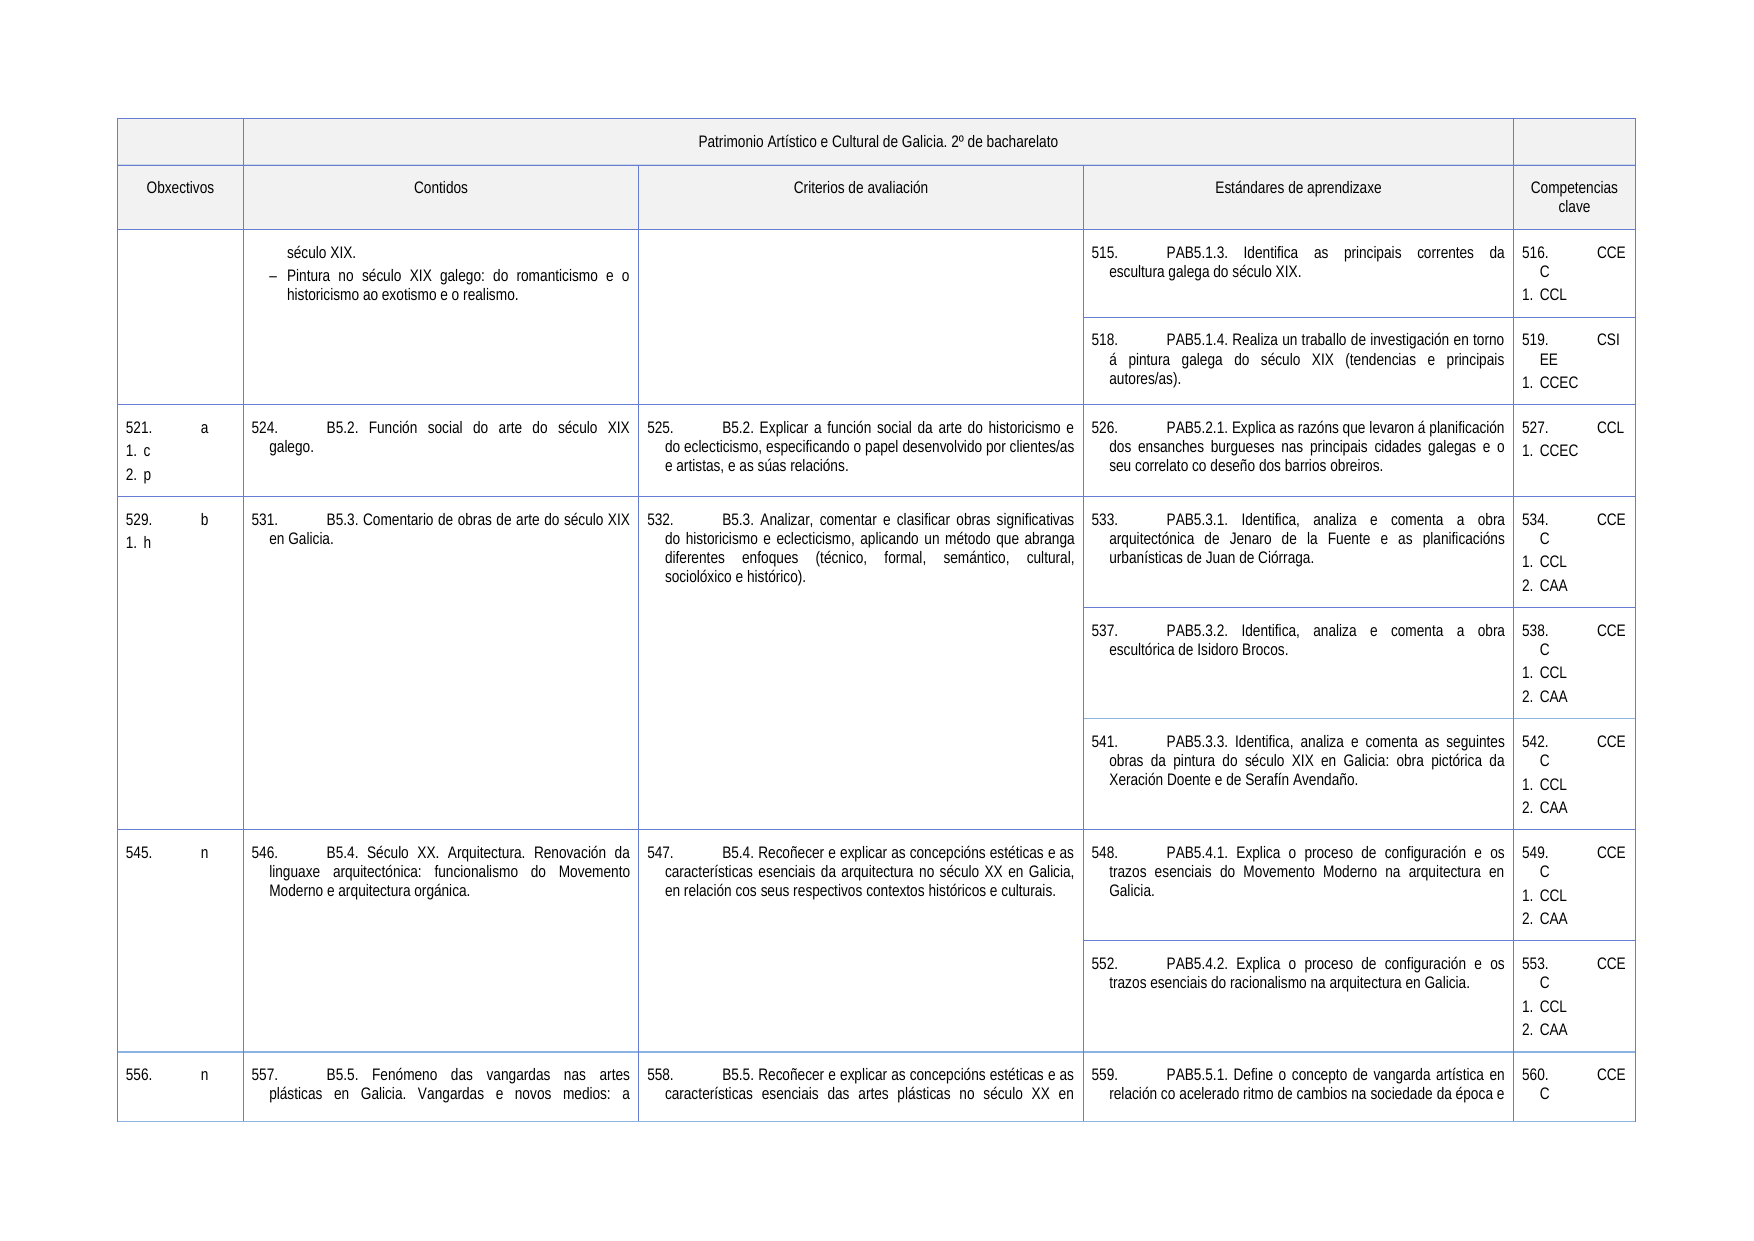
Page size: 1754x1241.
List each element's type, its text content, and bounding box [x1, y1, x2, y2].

table_cell n [118, 830, 243, 1051]
table_cell PAB5.1.4. Realiza un traballo de investigación en torno á pintura galega do século XIX (tendencias e principais autores/as). [1084, 318, 1513, 404]
table_cell CCEC CCL [1514, 230, 1635, 317]
table_header [1514, 119, 1635, 164]
table_cell PAB5.3.3. Identifica, analiza e comenta as seguintes obras da pintura do século XIX en Galicia: obra pictórica da Xeración Doente e de Serafín Avendaño. [1084, 719, 1513, 829]
table_cell PAB5.5.1. Define o concepto de vangarda artística en relación co acelerado ritmo de cambios na sociedade da época e [1084, 1053, 1513, 1121]
table_cell Estándares de aprendizaxe [1084, 166, 1513, 229]
table_cell PAB5.4.2. Explica o proceso de configuración e os trazos esenciais do racionalismo na arquitectura en Galicia. [1084, 941, 1513, 1051]
table_cell CCEC CCL CAA [1514, 1053, 1635, 1121]
table_cell B5.2. Explicar a función social da arte do historicismo e do eclecticismo, especificando o papel desenvolvido por clientes/as e artistas, e as súas relacións. [639, 405, 1083, 496]
table_cell [639, 230, 1083, 404]
table_header Patrimonio Artístico e Cultural de Galicia. 2º de bacharelato [244, 119, 1513, 164]
table_cell PAB5.4.1. Explica o proceso de configuración e os trazos esenciais do Movemento Moderno na arquitectura en Galicia. [1084, 830, 1513, 940]
table_cell B5.4. Século XX. Arquitectura. Renovación da linguaxe arquitectónica: funcionalismo do Movemento Moderno e arquitectura orgánica. [244, 830, 638, 1051]
table_cell B5.3. Comentario de obras de arte do século XIX en Galicia. [244, 497, 638, 829]
table_cell PAB5.2.1. Explica as razóns que levaron á planificación dos ensanches burgueses nas principais cidades galegas e o seu correlato co deseño dos barrios obreiros. [1084, 405, 1513, 496]
table_cell a c p [118, 405, 243, 496]
table_cell B5.5. Recoñecer e explicar as concepcións estéticas e as características esenciais das artes plásticas no século XX en [639, 1053, 1083, 1121]
table_cell CCEC CCL CAA [1514, 608, 1635, 718]
table_cell Obxectivos [118, 166, 243, 229]
table_cell B5.1. Arte galega do século XIX: Arquitectura do século XIX. Impacto dos novos materiais: historicismo e eclecticismo. Obra de Jenaro de la Fuente. Nacemento do urbanismo moderno. Homoxenización de modelos e creación dos barrios obreiros. Escultura do Rexurdimento galego (Isidoro Brocos) e adopción da liturxia liberal na escultura galega do século XIX. Pintura no século XIX galego: do romanticismo e o historicismo ao exotismo e o realismo. [244, 230, 638, 404]
table_header [118, 119, 243, 164]
table_cell n [118, 1053, 243, 1121]
table_cell PAB5.1.3. Identifica as principais correntes da escultura galega do século XIX. [1084, 230, 1513, 317]
table_cell B5.2. Función social do arte do século XIX galego. [244, 405, 638, 496]
table_cell [118, 230, 243, 404]
table_cell CCEC CCL CAA [1514, 719, 1635, 829]
table_cell PAB5.3.1. Identifica, analiza e comenta a obra arquitectónica de Jenaro de la Fuente e as planificacións urbanísticas de Juan de Ciórraga. [1084, 497, 1513, 607]
table_cell Contidos [244, 166, 638, 229]
table_cell B5.3. Analizar, comentar e clasificar obras significativas do historicismo e eclecticismo, aplicando un método que abranga diferentes enfoques (técnico, formal, semántico, cultural, sociolóxico e histórico). [639, 497, 1083, 829]
table_cell B5.5. Fenómeno das vangardas nas artes plásticas en Galicia. Vangardas e novos medios: a [244, 1053, 638, 1121]
table_cell PAB5.3.2. Identifica, analiza e comenta a obra escultórica de Isidoro Brocos. [1084, 608, 1513, 718]
table_cell Competencias clave [1514, 166, 1635, 229]
table_cell CCEC CCL CAA [1514, 497, 1635, 607]
table_cell Criterios de avaliación [639, 166, 1083, 229]
table_cell CCEC CCL CAA [1514, 941, 1635, 1051]
table_cell CCL CCEC [1514, 405, 1635, 496]
table_cell B5.4. Recoñecer e explicar as concepcións estéticas e as características esenciais da arquitectura no século XX en Galicia, en relación cos seus respectivos contextos históricos e culturais. [639, 830, 1083, 1051]
table_cell b h [118, 497, 243, 829]
table_cell CCEC CCL CAA [1514, 830, 1635, 940]
table_cell CSIEE CCEC [1514, 318, 1635, 404]
